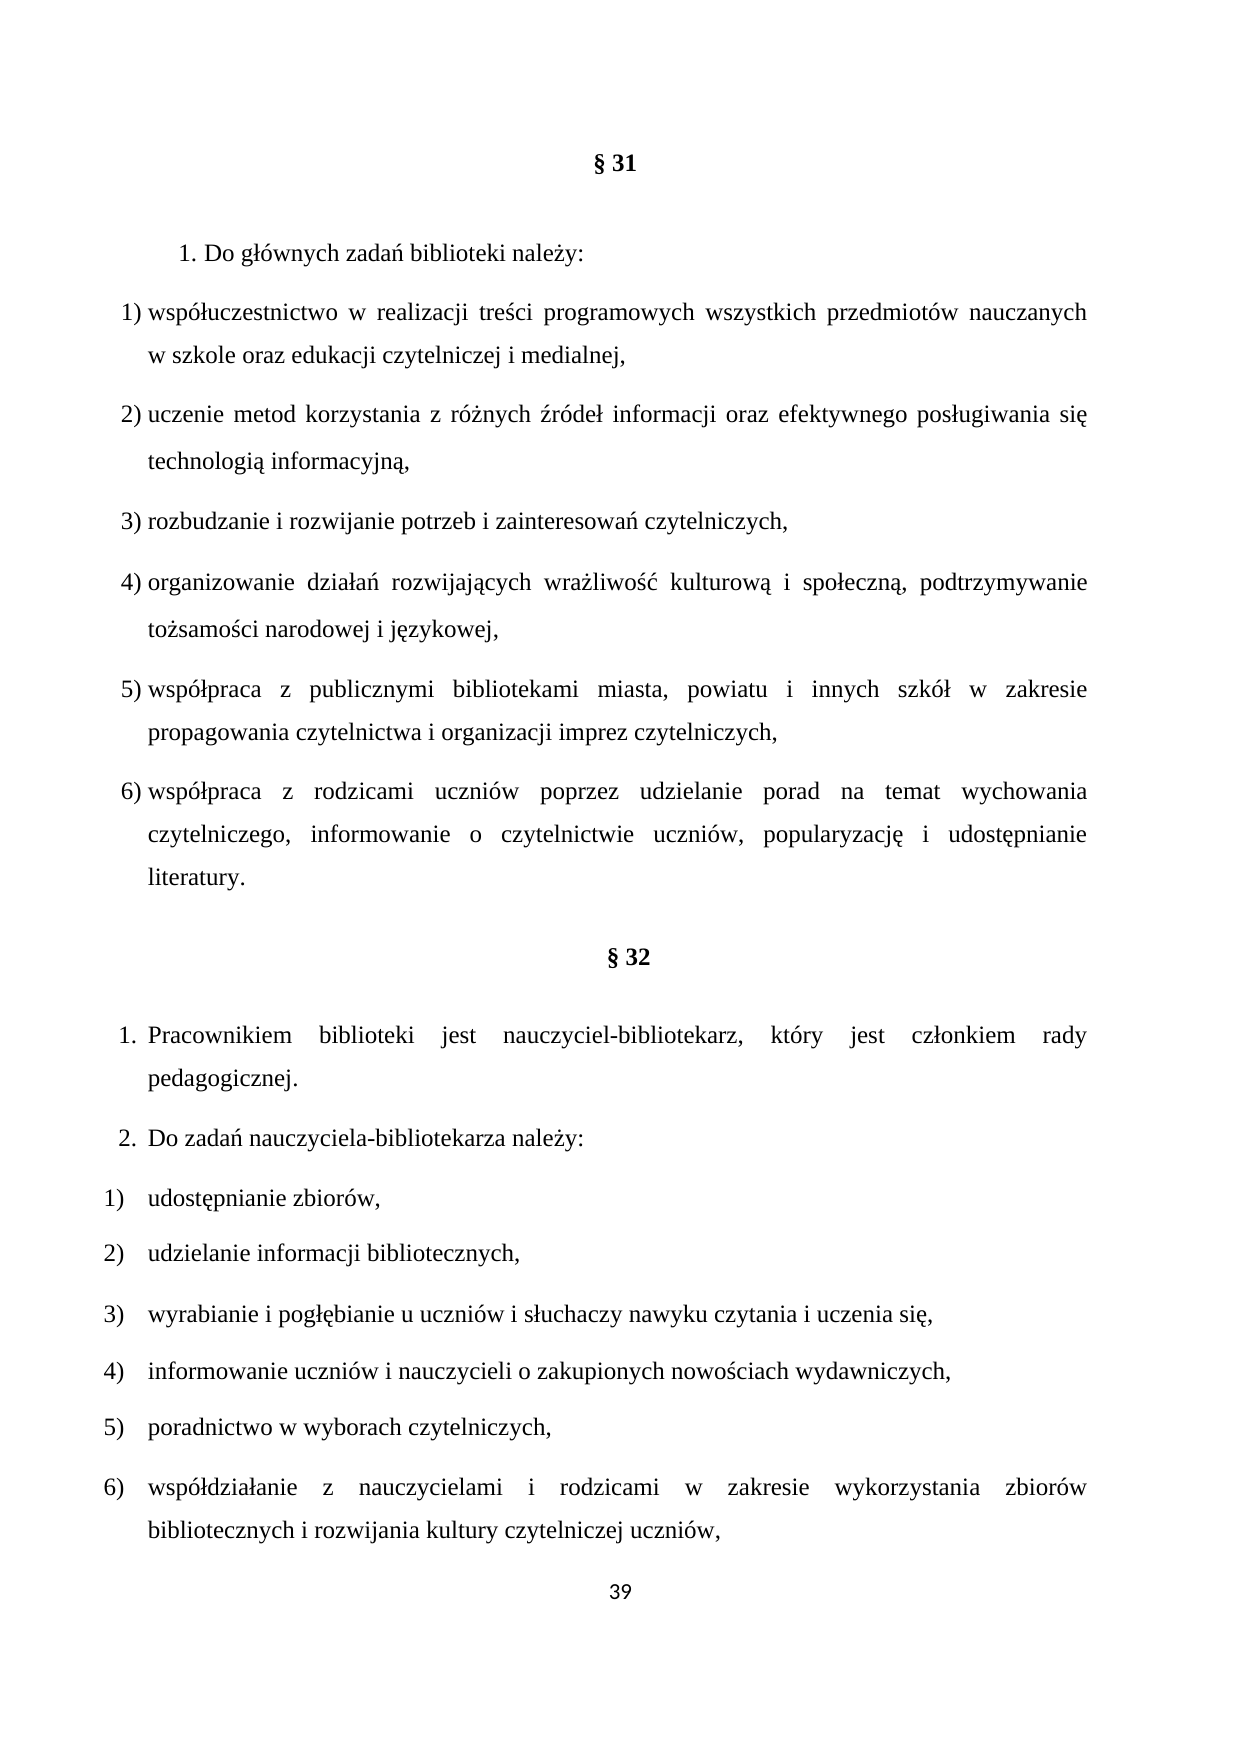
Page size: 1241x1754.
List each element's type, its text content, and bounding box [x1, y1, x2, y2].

list informowanie uczniów i nauczycieli o zakupionych nowościach wydawniczych, [103, 1356, 1088, 1385]
list współdziałanie z nauczycielami i rodzicami w zakresie wykorzystania zbiorów bibliotecznych i rozwijania kultury czytelniczej uczniów, [103, 1472, 1088, 1543]
list poradnictwo w wyborach czytelniczych, [103, 1412, 1088, 1441]
list organizowanie działań rozwijających wrażliwość kulturową i społeczną, podtrzymywanie tożsamości narodowej i językowej, [121, 567, 1088, 643]
text 1. Do głównych zadań biblioteki należy: [178, 238, 1088, 267]
subtitle § 32 [188, 942, 1068, 971]
list współuczestnictwo w realizacji treści programowych wszystkich przedmiotów nauczanych w szkole oraz edukacji czytelniczej i medialnej, [121, 297, 1088, 369]
list uczenie metod korzystania z różnych źródeł informacji oraz efektywnego posługiwania się technologią informacyjną, [121, 399, 1088, 475]
list współpraca z publicznymi bibliotekami miasta, powiatu i innych szkół w zakresie propagowania czytelnictwa i organizacji imprez czytelniczych, [121, 674, 1088, 746]
list Pracownikiem biblioteki jest nauczyciel-bibliotekarz, który jest członkiem rady pedagogicznej. [118, 1021, 1088, 1092]
list udzielanie informacji bibliotecznych, [103, 1238, 1088, 1267]
list wyrabianie i pogłębianie u uczniów i słuchaczy nawyku czytania i uczenia się, [103, 1299, 1088, 1328]
list udostępnianie zbiorów, [103, 1183, 1088, 1212]
subtitle § 31 [188, 148, 1048, 176]
list Do zadań nauczyciela-bibliotekarza należy: [118, 1123, 1088, 1152]
list rozbudzanie i rozwijanie potrzeb i zainteresowań czytelniczych, [121, 506, 1088, 535]
list współpraca z rodzicami uczniów poprzez udzielanie porad na temat wychowania czytelniczego, informowanie o czytelnictwie uczniów, popularyzację i udostępnianie literatury. [121, 776, 1088, 891]
